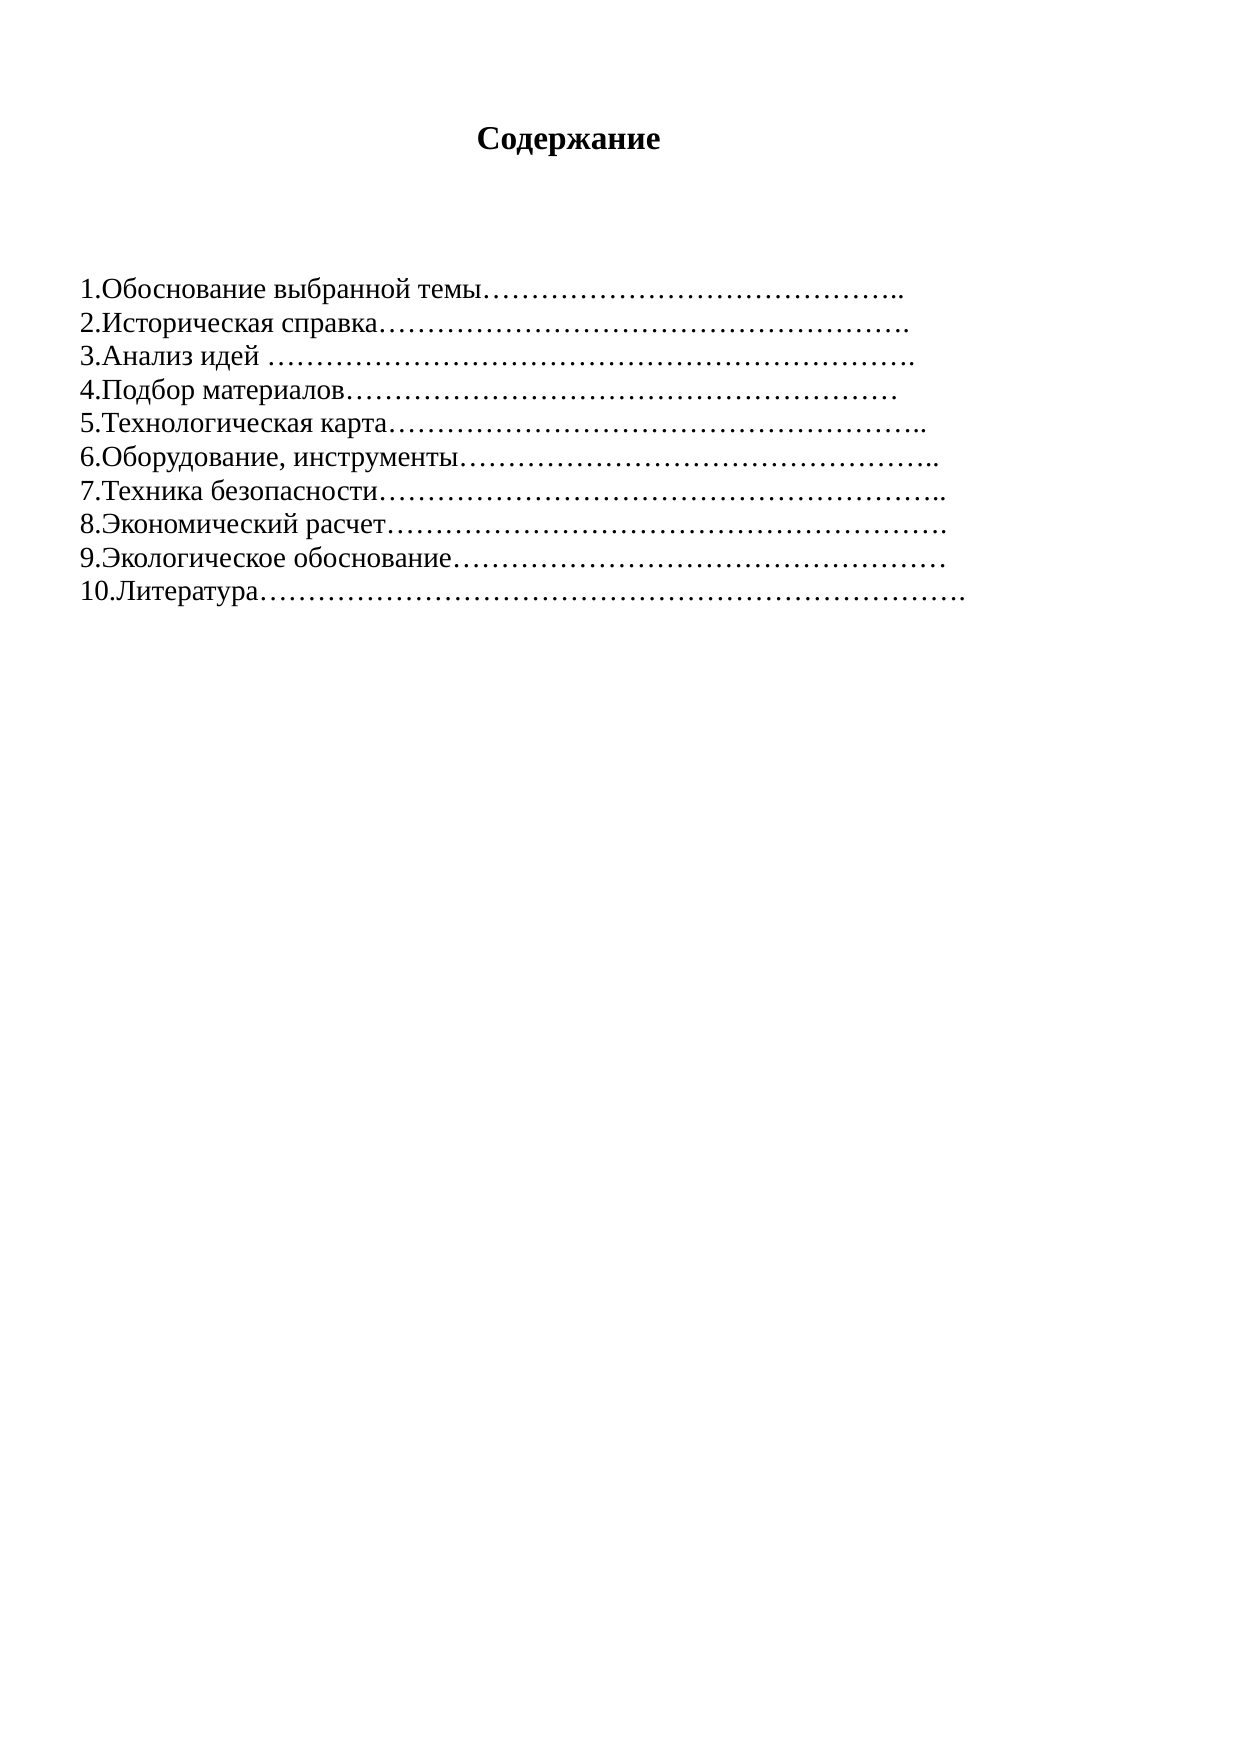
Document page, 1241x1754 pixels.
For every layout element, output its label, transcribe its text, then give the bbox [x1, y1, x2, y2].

list Экологическое обоснование…………………………………………… [79, 540, 1122, 573]
text Содержание [118, 118, 1122, 156]
list Экономический расчет…………………………………………………. [79, 506, 1122, 540]
list Анализ идей …………………………………………………………. [79, 338, 1122, 372]
list Литература………………………………………………………………. [79, 573, 1122, 607]
list Технологическая карта……………………………………………….. [79, 406, 1122, 439]
list Техника безопасности………………………………………………….. [79, 473, 1122, 506]
list Обоснование выбранной темы…………………………………….. [79, 271, 1122, 305]
list Историческая справка………………………………………………. [79, 305, 1122, 338]
list Оборудование, инструменты………………………………………….. [79, 439, 1122, 473]
list Подбор материалов………………………………………………… [79, 372, 1122, 406]
